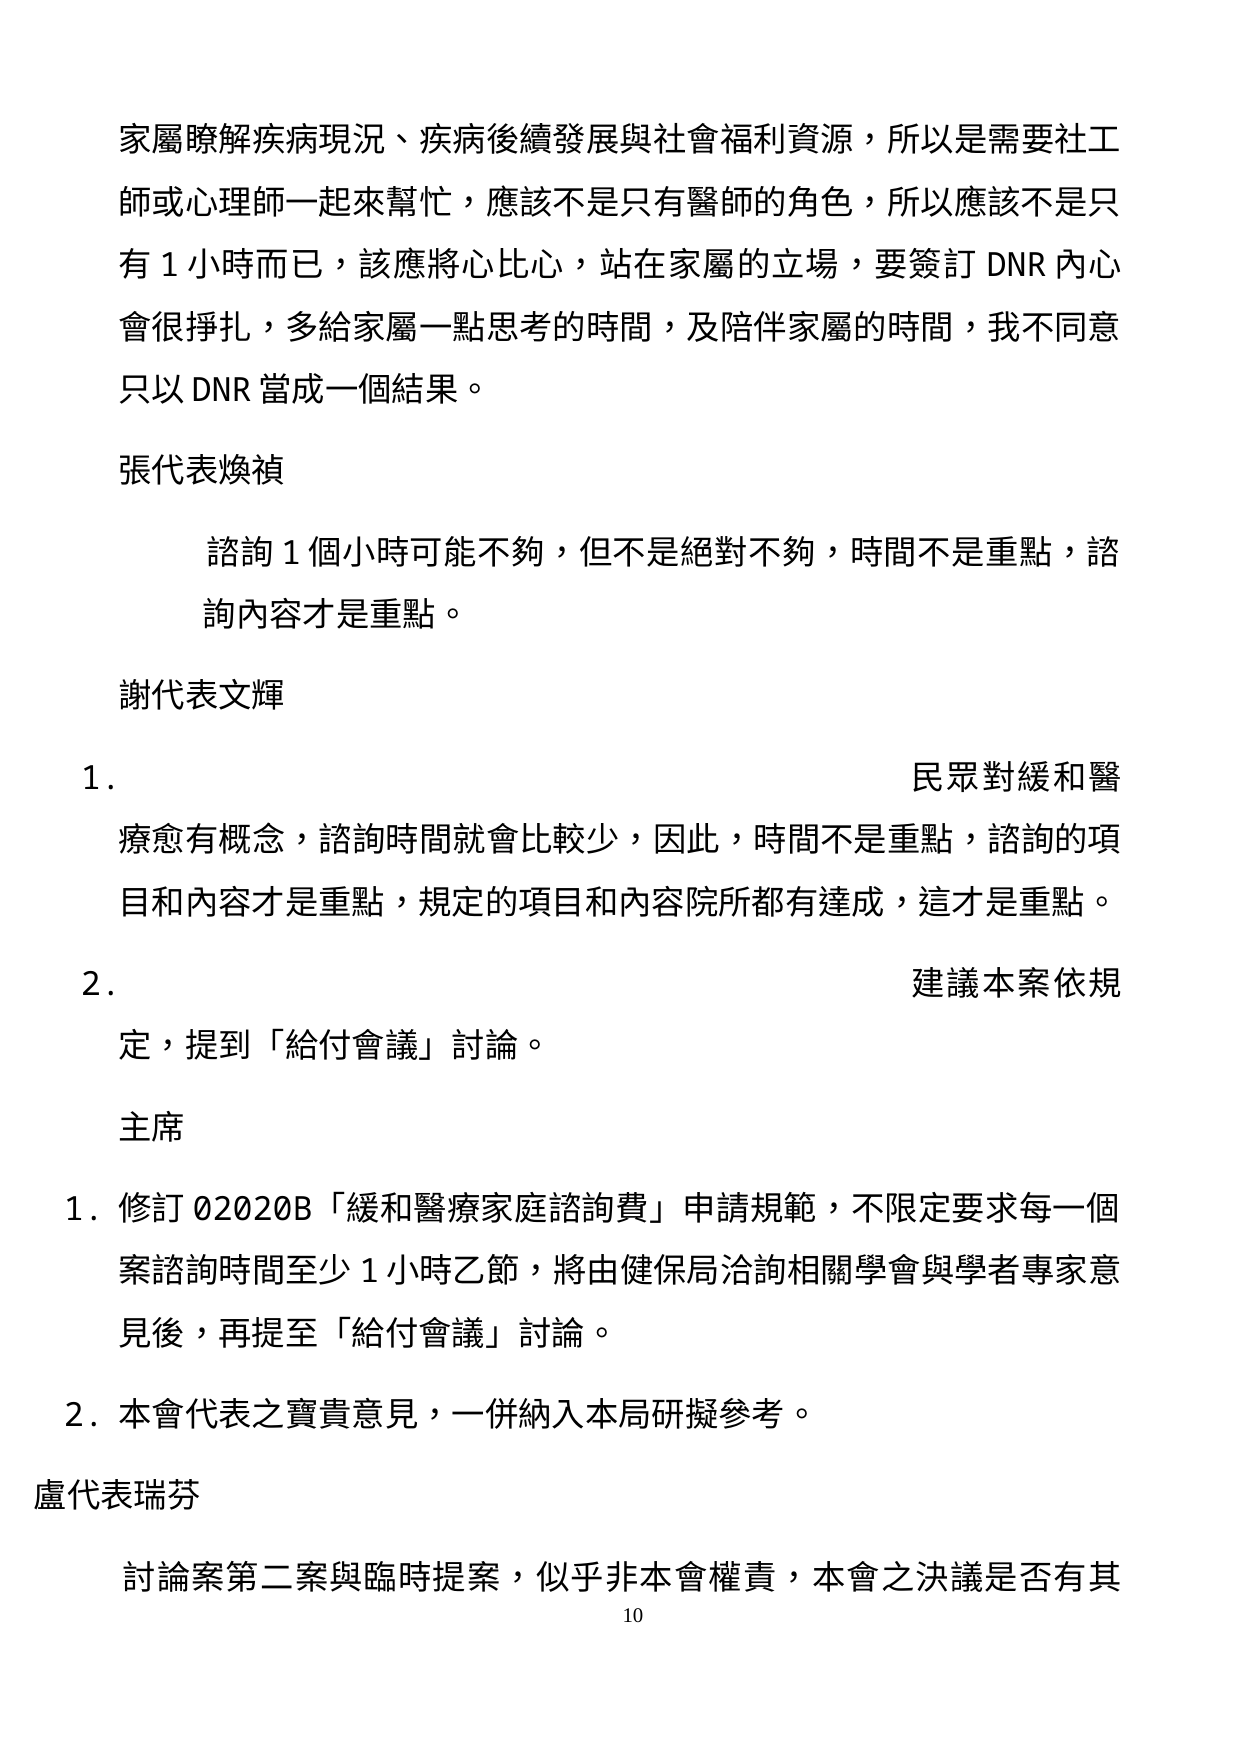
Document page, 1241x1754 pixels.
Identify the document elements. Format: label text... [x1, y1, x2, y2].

text 盧代表瑞芬 [34, 1452, 1122, 1514]
list 建議本案依規定，提到「給付會議」討論。 [81, 939, 1122, 1064]
text 諮詢1個小時可能不夠，但不是絕對不夠，時間不是重點，諮詢內容才是重點。 [202, 508, 1122, 633]
text 家屬瞭解疾病現況、疾病後續發展與社會福利資源，所以是需要社工師或心理師一起來幫忙，應該不是只有醫師的角色，所以應該不是只有1小時而已，該應將心比心，站在家屬的立場，要簽訂DNR內心會很掙扎，多給家屬一點思考的時間，及陪伴家屬的時間，我不同意只以DNR當成一個結果。 [118, 96, 1122, 408]
list 修訂02020B「緩和醫療家庭諮詢費」申請規範，不限定要求每一個案諮詢時間至少1小時乙節，將由健保局洽詢相關學會與學者專家意見後，再提至「給付會議」討論。 [63, 1164, 1122, 1352]
text 謝代表文輝 [118, 652, 1122, 714]
list 民眾對緩和醫療愈有概念，諮詢時間就會比較少，因此，時間不是重點，諮詢的項目和內容才是重點，規定的項目和內容院所都有達成，這才是重點。 [81, 733, 1122, 921]
list 本會代表之寶貴意見，一併納入本局研擬參考。 [63, 1371, 1122, 1433]
text 主席 [118, 1083, 1122, 1146]
text 張代表煥禎 [118, 427, 1122, 489]
text 討論案第二案與臨時提案，似乎非本會權責，本會之決議是否有其 [118, 1533, 1122, 1596]
